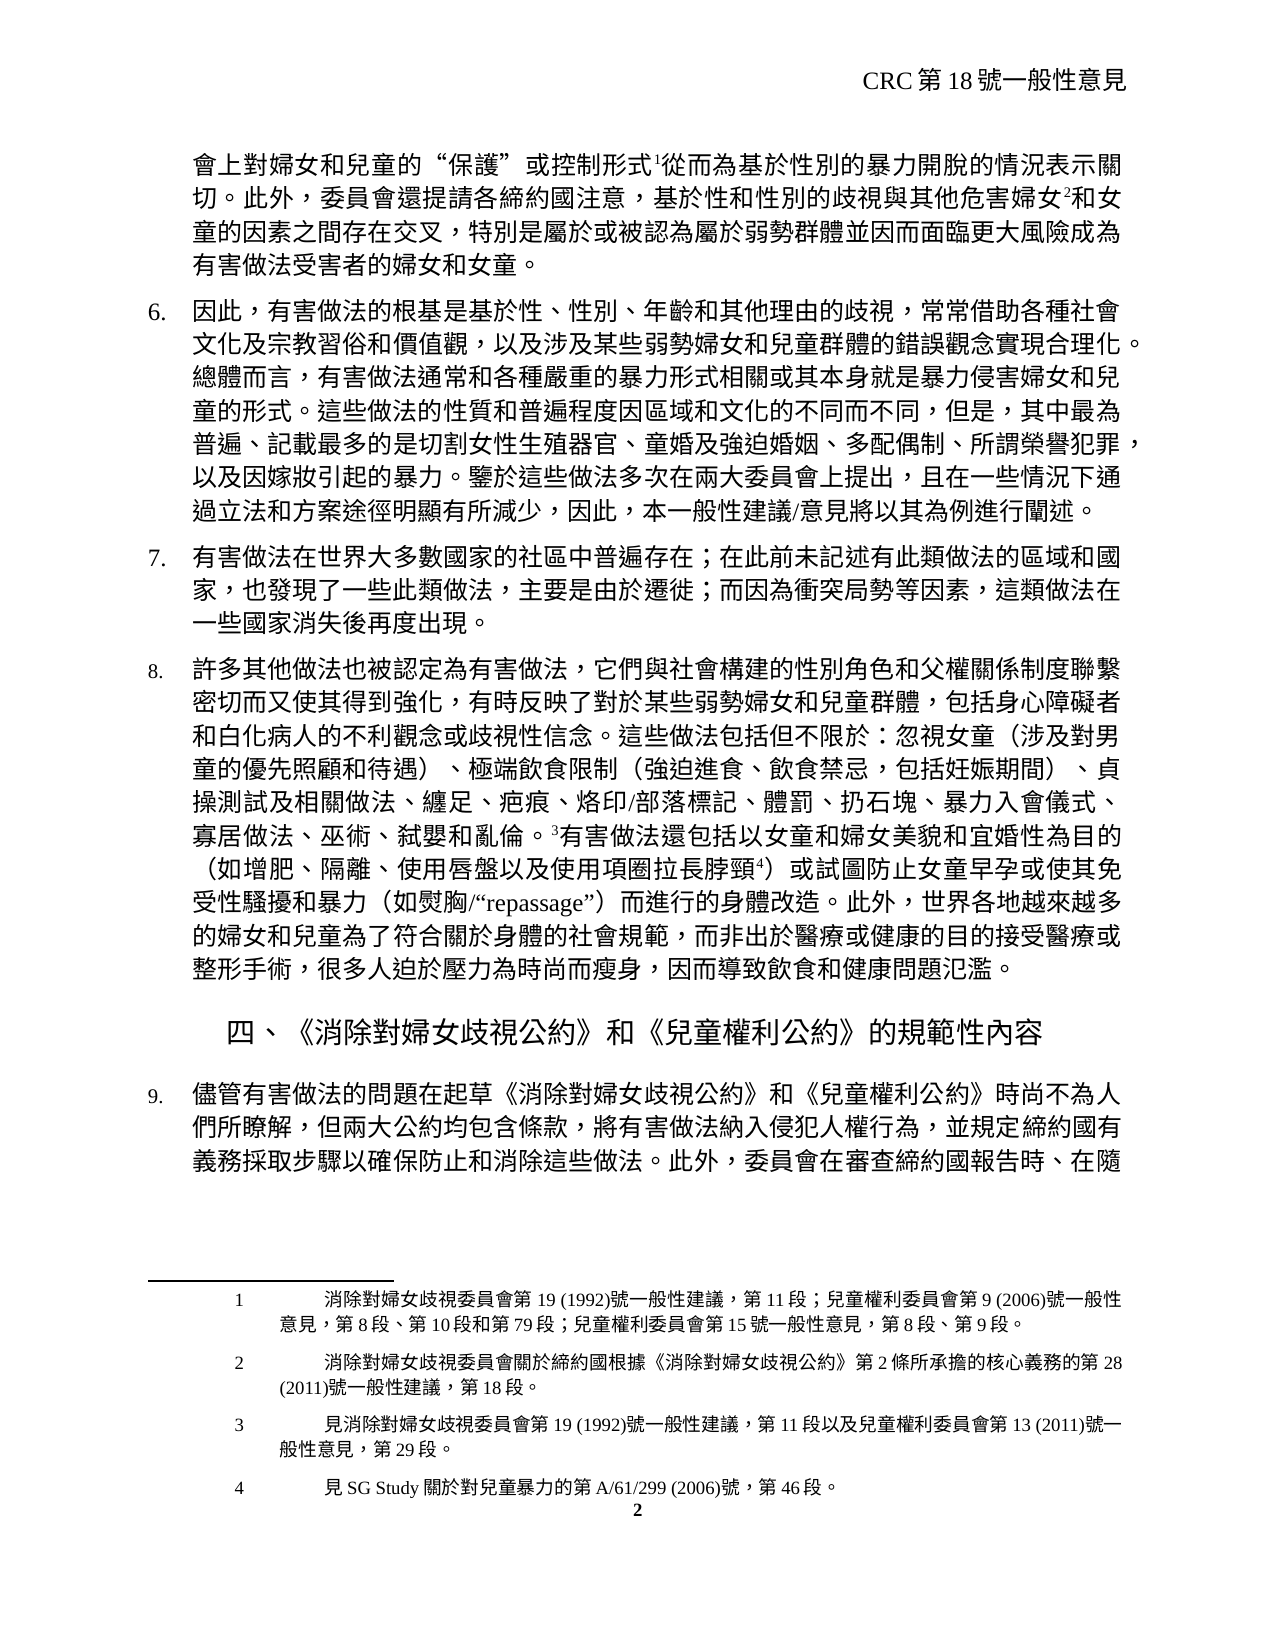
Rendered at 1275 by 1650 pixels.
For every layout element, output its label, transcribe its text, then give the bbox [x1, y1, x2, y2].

list 消除對婦女歧視委員會第19 (1992)號一般性建議，第11段；兒童權利委員會第9 (2006)號一般性意見，第8段、第10段和第79段；兒童權利委員會第15號一般性意見，第8段、第9段。 [234, 1287, 1122, 1337]
subtitle 四、《消除對婦女歧視公約》和《兒童權利公約》的規範性內容 [148, 1010, 1122, 1052]
list 見消除對婦女歧視委員會第19 (1992)號一般性建議，第11段以及兒童權利委員會第13 (2011)號一般性意見，第29段。 [234, 1412, 1122, 1462]
list 見SG Study關於對兒童暴力的第A/61/299 (2006)號，第46段。 [234, 1474, 996, 1499]
list 許多其他做法也被認定為有害做法，它們與社會構建的性別角色和父權關係制度聯繫密切而又使其得到強化，有時反映了對於某些弱勢婦女和兒童群體，包括身心障礙者和白化病人的不利觀念或歧視性信念。這些做法包括但不限於：忽視女童（涉及對男童的優先照顧和待遇）、極端飲食限制（強迫進食、飲食禁忌，包括妊娠期間）、貞操測試及相關做法、纏足、疤痕、烙印/部落標記、體罰、扔石塊、暴力入會儀式、寡居做法、巫術、弑嬰和亂倫。有害做法還包括以女童和婦女美貌和宜婚性為目的（如增肥、隔離、使用唇盤以及使用項圈拉長脖頸）或試圖防止女童早孕或使其免受性騷擾和暴力（如熨胸/“repassage”）而進行的身體改造。此外，世界各地越來越多的婦女和兒童為了符合關於身體的社會規範，而非出於醫療或健康的目的接受醫療或整形手術，很多人迫於壓力為時尚而瘦身，因而導致飲食和健康問題氾濫。 [148, 652, 1122, 985]
list 因此，有害做法的根基是基於性、性別、年齡和其他理由的歧視，常常借助各種社會文化及宗教習俗和價值觀，以及涉及某些弱勢婦女和兒童群體的錯誤觀念實現合理化。總體而言，有害做法通常和各種嚴重的暴力形式相關或其本身就是暴力侵害婦女和兒童的形式。這些做法的性質和普遍程度因區域和文化的不同而不同，但是，其中最為普遍、記載最多的是切割女性生殖器官、童婚及強迫婚姻、多配偶制、所謂榮譽犯罪，以及因嫁妝引起的暴力。鑒於這些做法多次在兩大委員會上提出，且在一些情況下通過立法和方案途徑明顯有所減少，因此，本一般性建議/意見將以其為例進行闡述。 [148, 293, 1122, 527]
list 會上對婦女和兒童的“保護”或控制形式從而為基於性別的暴力開脫的情況表示關切。此外，委員會還提請各締約國注意，基於性和性別的歧視與其他危害婦女和女童的因素之間存在交叉，特別是屬於或被認為屬於弱勢群體並因而面臨更大風險成為有害做法受害者的婦女和女童。 [148, 148, 1122, 281]
list 消除對婦女歧視委員會關於締約國根據《消除對婦女歧視公約》第2條所承擔的核心義務的第28 (2011)號一般性建議，第18段。 [234, 1349, 1122, 1399]
list 有害做法在世界大多數國家的社區中普遍存在；在此前未記述有此類做法的區域和國家，也發現了一些此類做法，主要是由於遷徙；而因為衝突局勢等因素，這類做法在一些國家消失後再度出現。 [148, 539, 1122, 639]
list 儘管有害做法的問題在起草《消除對婦女歧視公約》和《兒童權利公約》時尚不為人們所瞭解，但兩大公約均包含條款，將有害做法納入侵犯人權行為，並規定締約國有義務採取步驟以確保防止和消除這些做法。此外，委員會在審查締約國報告時、在隨 [148, 1077, 1122, 1177]
